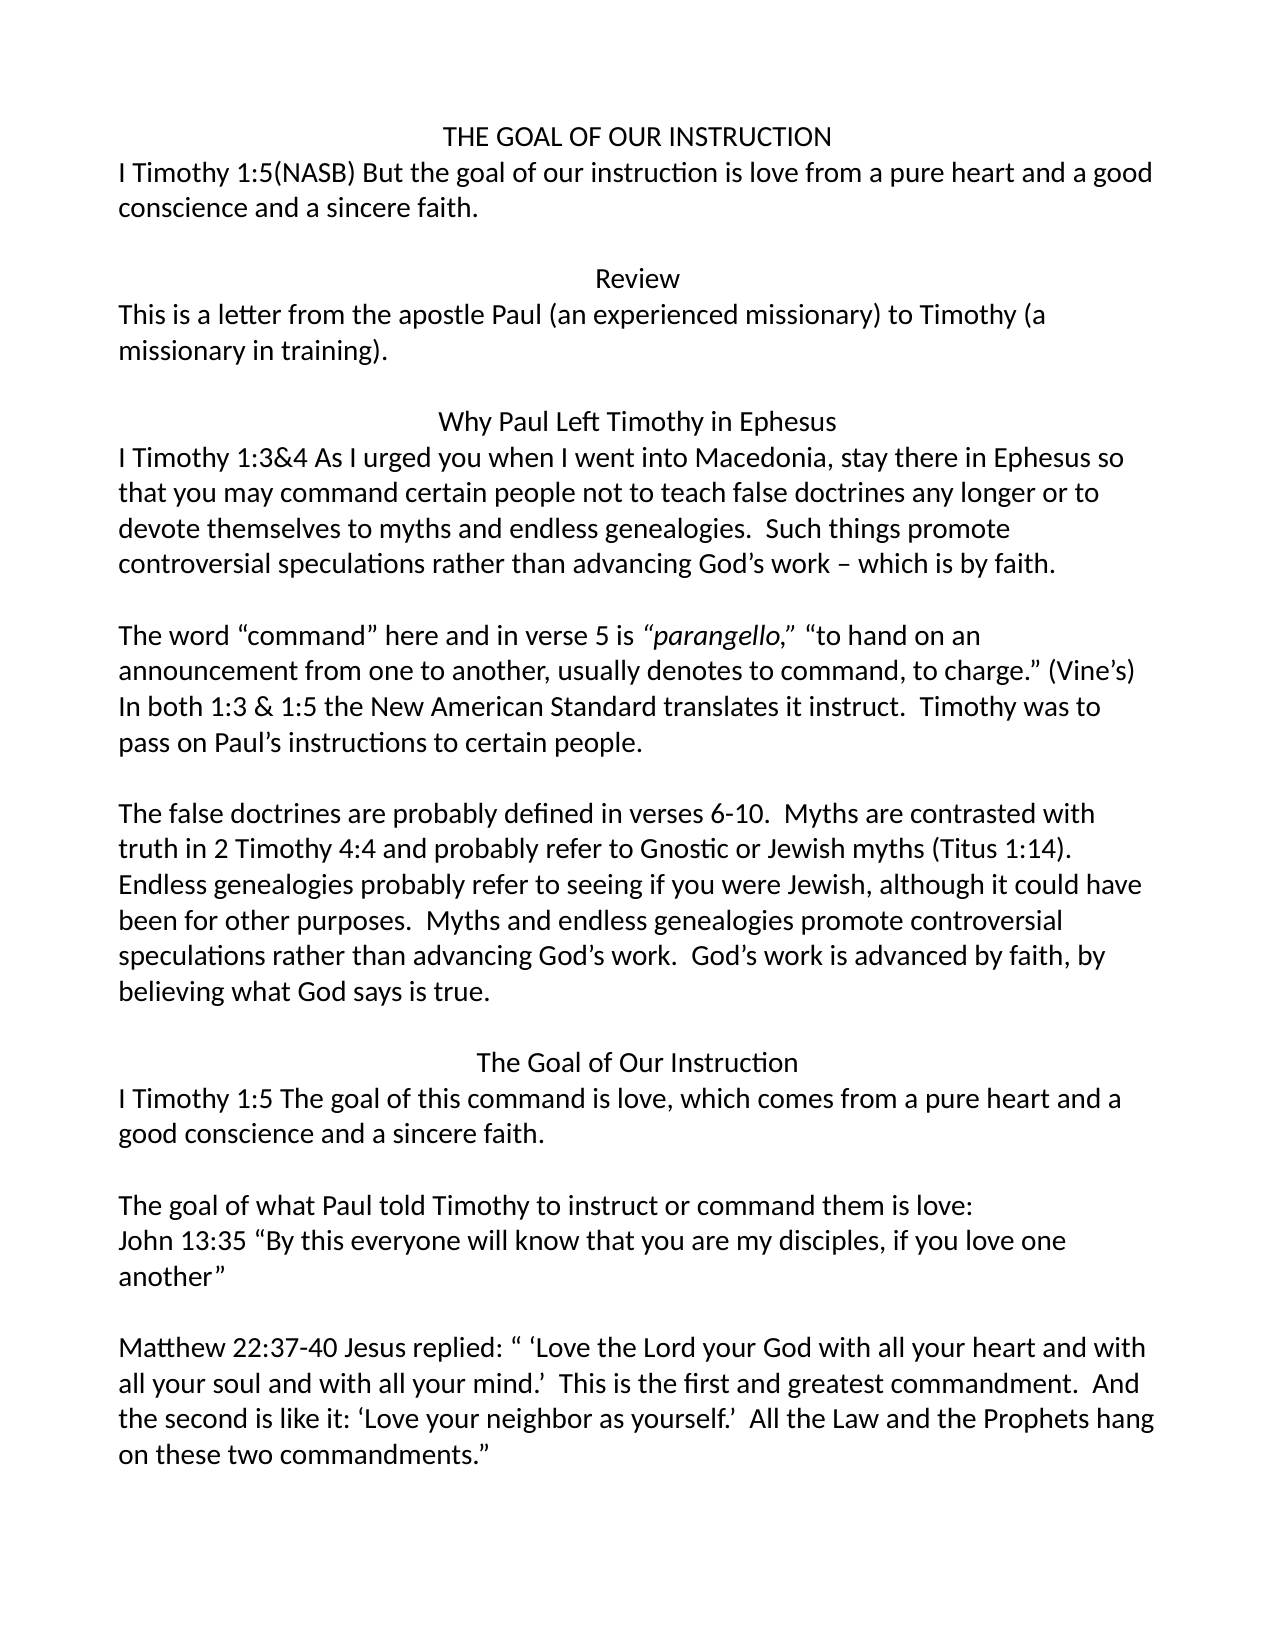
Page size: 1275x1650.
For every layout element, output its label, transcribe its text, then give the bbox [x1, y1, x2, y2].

text I Timothy 1:5(NASB) But the goal of our instruction is love from a pure heart and a good conscience and a sincere faith. [118, 154, 1157, 225]
text I Timothy 1:5 The goal of this command is love, which comes from a pure heart and a good conscience and a sincere faith. [118, 1080, 1157, 1151]
text The goal of what Paul told Timothy to instruct or command them is love: [118, 1187, 1157, 1222]
text Matthew 22:37-40 Jesus replied: “ ‘Love the Lord your God with all your heart and with all your soul and with all your mind.’ This is the first and greatest commandment. And the second is like it: ‘Love your neighbor as yourself.’ All the Law and the Prophets hang on these two commandments.” [118, 1329, 1157, 1472]
text Why Paul Left Timothy in Ephesus [118, 403, 1157, 439]
text John 13:35 “By this everyone will know that you are my disciples, if you love one another” [118, 1222, 1157, 1294]
text The word “command” here and in verse 5 is “parangello,” “to hand on an announcement from one to another, usually denotes to command, to charge.” (Vine’s) In both 1:3 & 1:5 the New American Standard translates it instruct. Timothy was to pass on Paul’s instructions to certain people. [118, 617, 1157, 759]
text The Goal of Our Instruction [118, 1044, 1157, 1080]
text I Timothy 1:3&4 As I urged you when I went into Macedonia, stay there in Ephesus so that you may command certain people not to teach false doctrines any longer or to devote themselves to myths and endless genealogies. Such things promote controversial speculations rather than advancing God’s work – which is by faith. [118, 439, 1157, 581]
text The false doctrines are probably defined in verses 6-10. Myths are contrasted with truth in 2 Timothy 4:4 and probably refer to Gnostic or Jewish myths (Titus 1:14). Endless genealogies probably refer to seeing if you were Jewish, although it could have been for other purposes. Myths and endless genealogies promote controversial speculations rather than advancing God’s work. God’s work is advanced by faith, by believing what God says is true. [118, 795, 1157, 1009]
text THE GOAL OF OUR INSTRUCTION [118, 118, 1157, 154]
text This is a letter from the apostle Paul (an experienced missionary) to Timothy (a missionary in training). [118, 296, 1157, 367]
text Review [118, 261, 1157, 296]
